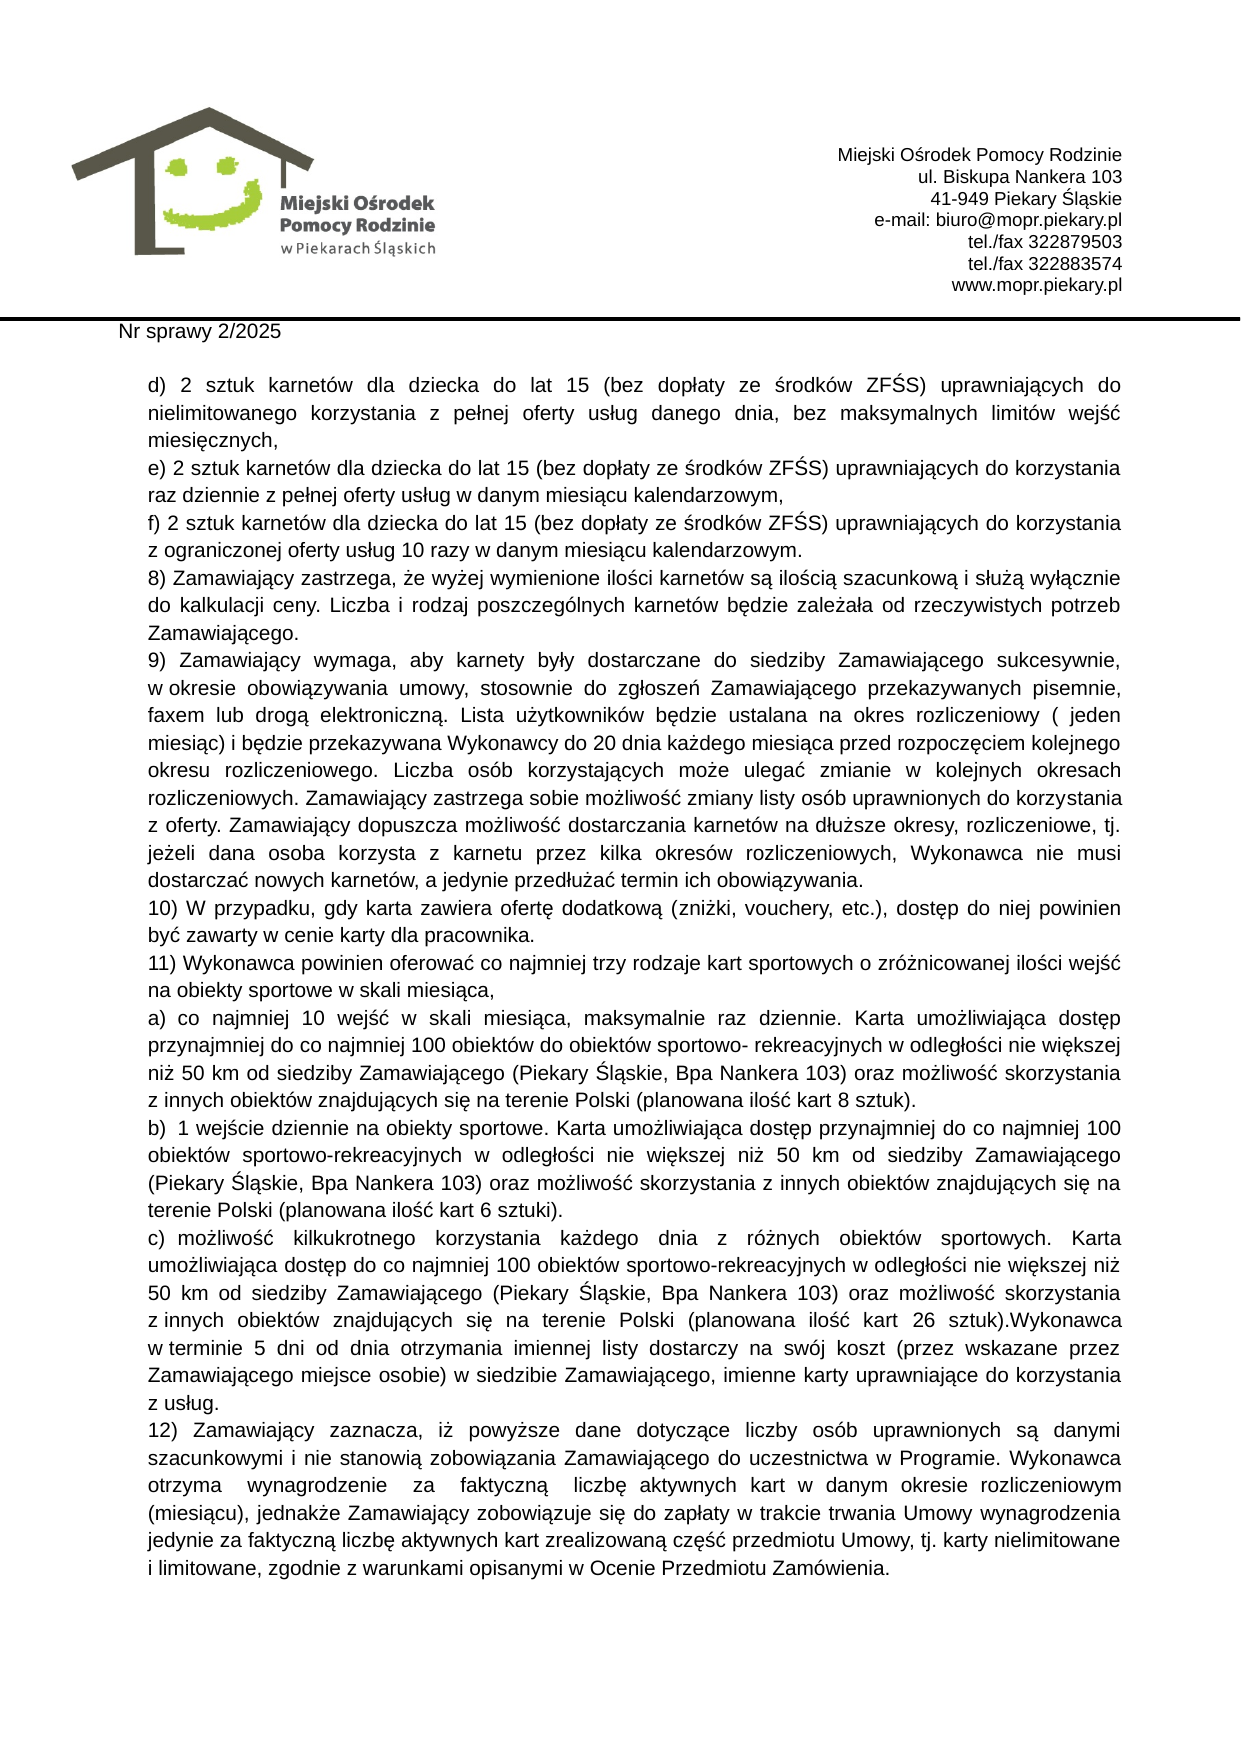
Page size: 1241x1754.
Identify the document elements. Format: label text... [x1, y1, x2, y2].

list c) możliwość kilkukrotnego korzystania każdego dnia z różnych obiektów sportowych. Karta umożliwiająca dostęp do co najmniej 100 obiektów sportowo-rekreacyjnych w odległości nie większej niż 50 km od siedziby Zamawiającego (Piekary Śląskie, Bpa Nankera 103) oraz możliwość skorzystania z innych obiektów znajdujących się na terenie Polski (planowana ilość kart 26 sztuk).Wykonawca w terminie 5 dni od dnia otrzymania imiennej listy dostarczy na swój koszt (przez wskazane przez Zamawiającego miejsce osobie) w siedzibie Zamawiającego, imienne karty uprawniające do korzystania z usług. [118, 1225, 1122, 1414]
list 11) Wykonawca powinien oferować co najmniej trzy rodzaje kart sportowych o zróżnicowanej ilości wejść na obiekty sportowe w skali miesiąca, [118, 950, 1122, 1002]
list a) co najmniej 10 wejść w skali miesiąca, maksymalnie raz dziennie. Karta umożliwiająca dostęp przynajmniej do co najmniej 100 obiektów do obiektów sportowo- rekreacyjnych w odległości nie większej niż 50 km od siedziby Zamawiającego (Piekary Śląskie, Bpa Nankera 103) oraz możliwość skorzystania z innych obiektów znajdujących się na terenie Polski (planowana ilość kart 8 sztuk). [118, 1005, 1122, 1112]
list b) 1 wejście dziennie na obiekty sportowe. Karta umożliwiająca dostęp przynajmniej do co najmniej 100 obiektów sportowo-rekreacyjnych w odległości nie większej niż 50 km od siedziby Zamawiającego (Piekary Śląskie, Bpa Nankera 103) oraz możliwość skorzystania z innych obiektów znajdujących się na terenie Polski (planowana ilość kart 6 sztuki). [118, 1115, 1122, 1222]
list 8) Zamawiający zastrzega, że wyżej wymienione ilości karnetów są ilością szacunkową i służą wyłącznie do kalkulacji ceny. Liczba i rodzaj poszczególnych karnetów będzie zależała od rzeczywistych potrzeb Zamawiającego. [118, 565, 1122, 644]
list 9) Zamawiający wymaga, aby karnety były dostarczane do siedziby Zamawiającego sukcesywnie, w okresie obowiązywania umowy, stosownie do zgłoszeń Zamawiającego przekazywanych pisemnie, faxem lub drogą elektroniczną. Lista użytkowników będzie ustalana na okres rozliczeniowy ( jeden miesiąc) i będzie przekazywana Wykonawcy do 20 dnia każdego miesiąca przed rozpoczęciem kolejnego okresu rozliczeniowego. Liczba osób korzystających może ulegać zmianie w kolejnych okresach rozliczeniowych. Zamawiający zastrzega sobie możliwość zmiany listy osób uprawnionych do korzystania z oferty. Zamawiający dopuszcza możliwość dostarczania karnetów na dłuższe okresy, rozliczeniowe, tj. jeżeli dana osoba korzysta z karnetu przez kilka okresów rozliczeniowych, Wykonawca nie musi dostarczać nowych karnetów, a jedynie przedłużać termin ich obowiązywania. [118, 648, 1122, 892]
picture [71, 71, 455, 283]
list 12) Zamawiający zaznacza, iż powyższe dane dotyczące liczby osób uprawnionych są danymi szacunkowymi i nie stanowią zobowiązania Zamawiającego do uczestnictwa w Programie. Wykonawca otrzyma wynagrodzenie za faktyczną liczbę aktywnych kart w danym okresie rozliczeniowym (miesiącu), jednakże Zamawiający zobowiązuje się do zapłaty w trakcie trwania Umowy wynagrodzenia jedynie za faktyczną liczbę aktywnych kart zrealizowaną część przedmiotu Umowy, tj. karty nielimitowane i limitowane, zgodnie z warunkami opisanymi w Ocenie Przedmiotu Zamówienia. [118, 1418, 1122, 1579]
list f) 2 sztuk karnetów dla dziecka do lat 15 (bez dopłaty ze środków ZFŚS) uprawniających do korzystania z ograniczonej oferty usług 10 razy w danym miesiącu kalendarzowym. [118, 510, 1122, 562]
list 10) W przypadku, gdy karta zawiera ofertę dodatkową (zniżki, vouchery, etc.), dostęp do niej powinien być zawarty w cenie karty dla pracownika. [118, 895, 1122, 947]
list e) 2 sztuk karnetów dla dziecka do lat 15 (bez dopłaty ze środków ZFŚS) uprawniających do korzystania raz dziennie z pełnej oferty usług w danym miesiącu kalendarzowym, [118, 455, 1122, 507]
list d) 2 sztuk karnetów dla dziecka do lat 15 (bez dopłaty ze środków ZFŚS) uprawniających do nielimitowanego korzystania z pełnej oferty usług danego dnia, bez maksymalnych limitów wejść miesięcznych, [118, 373, 1122, 452]
